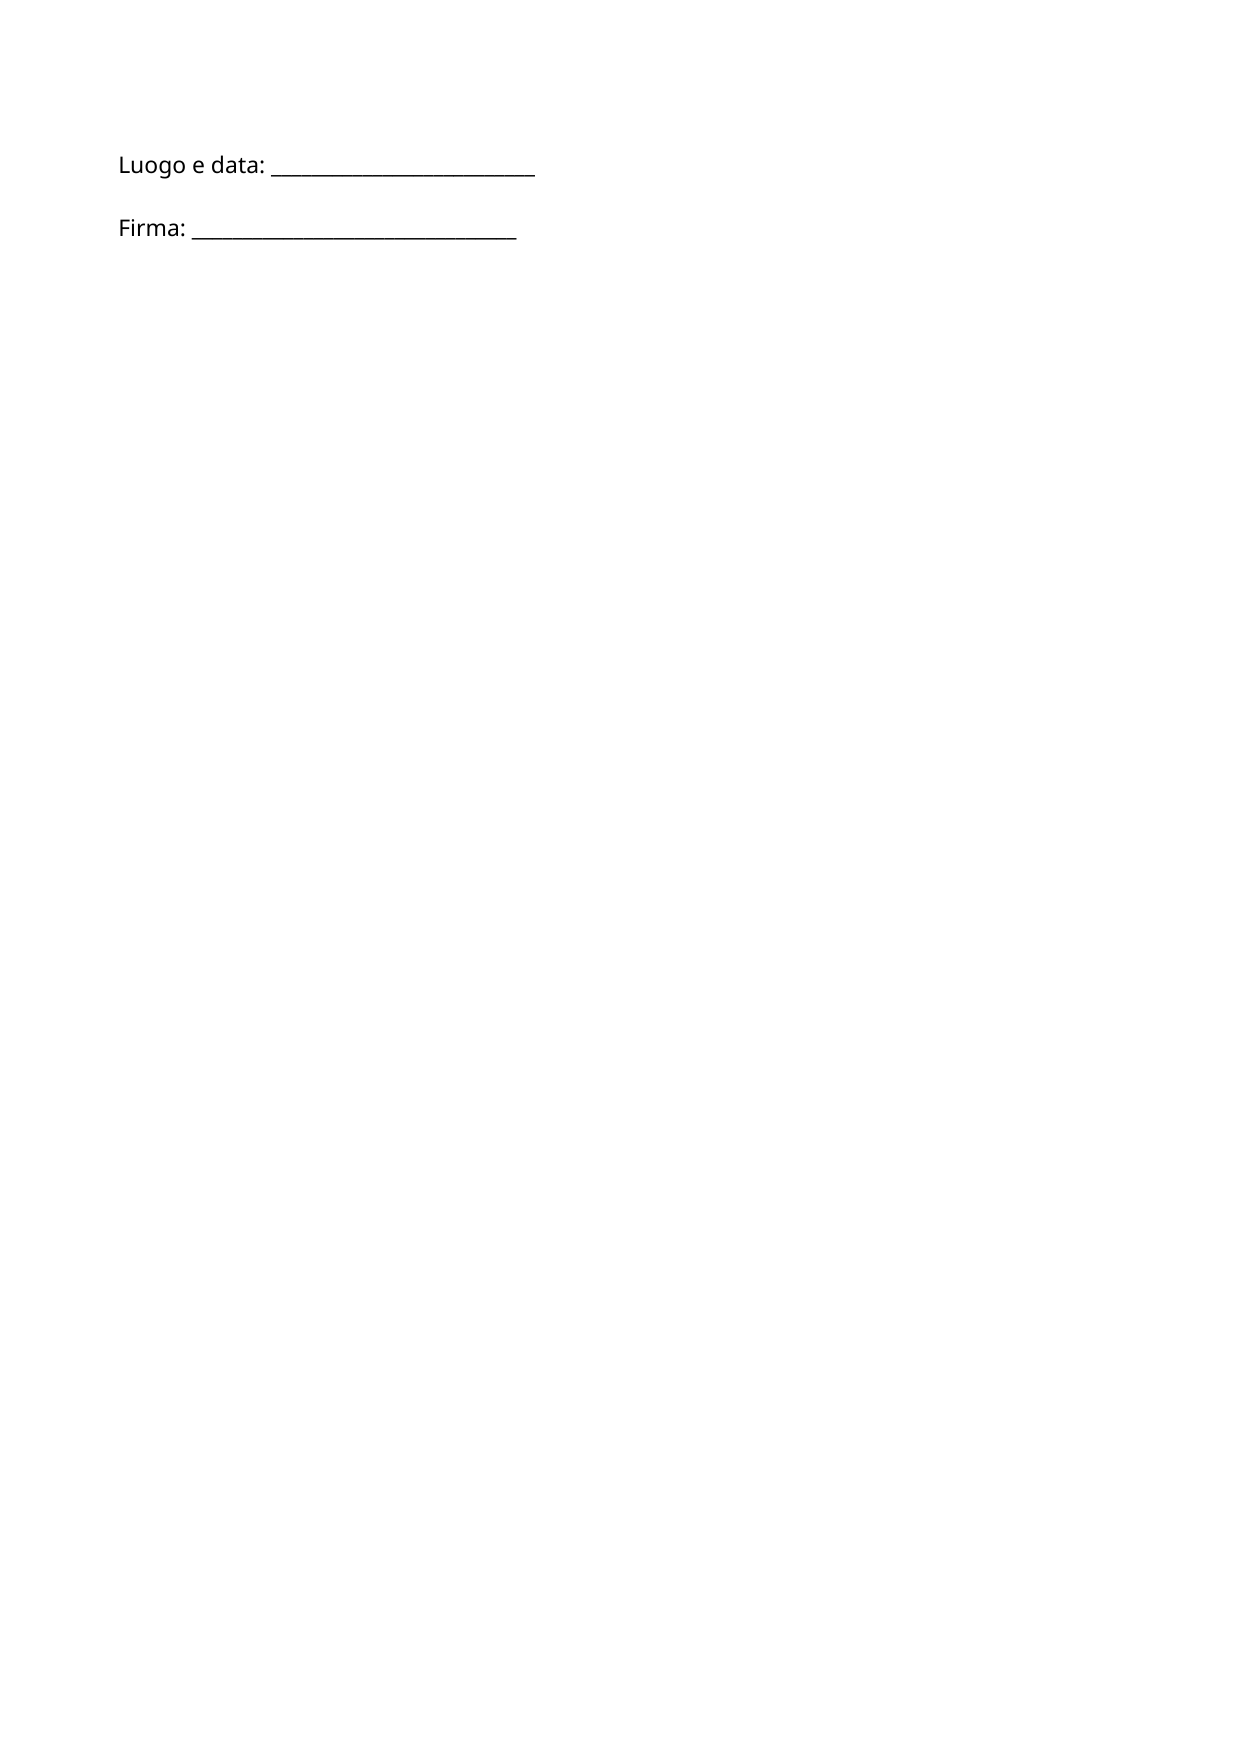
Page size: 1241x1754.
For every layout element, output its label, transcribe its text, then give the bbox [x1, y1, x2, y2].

text Firma: ________________________________ [118, 212, 1122, 243]
text Luogo e data: __________________________ [118, 149, 1122, 181]
